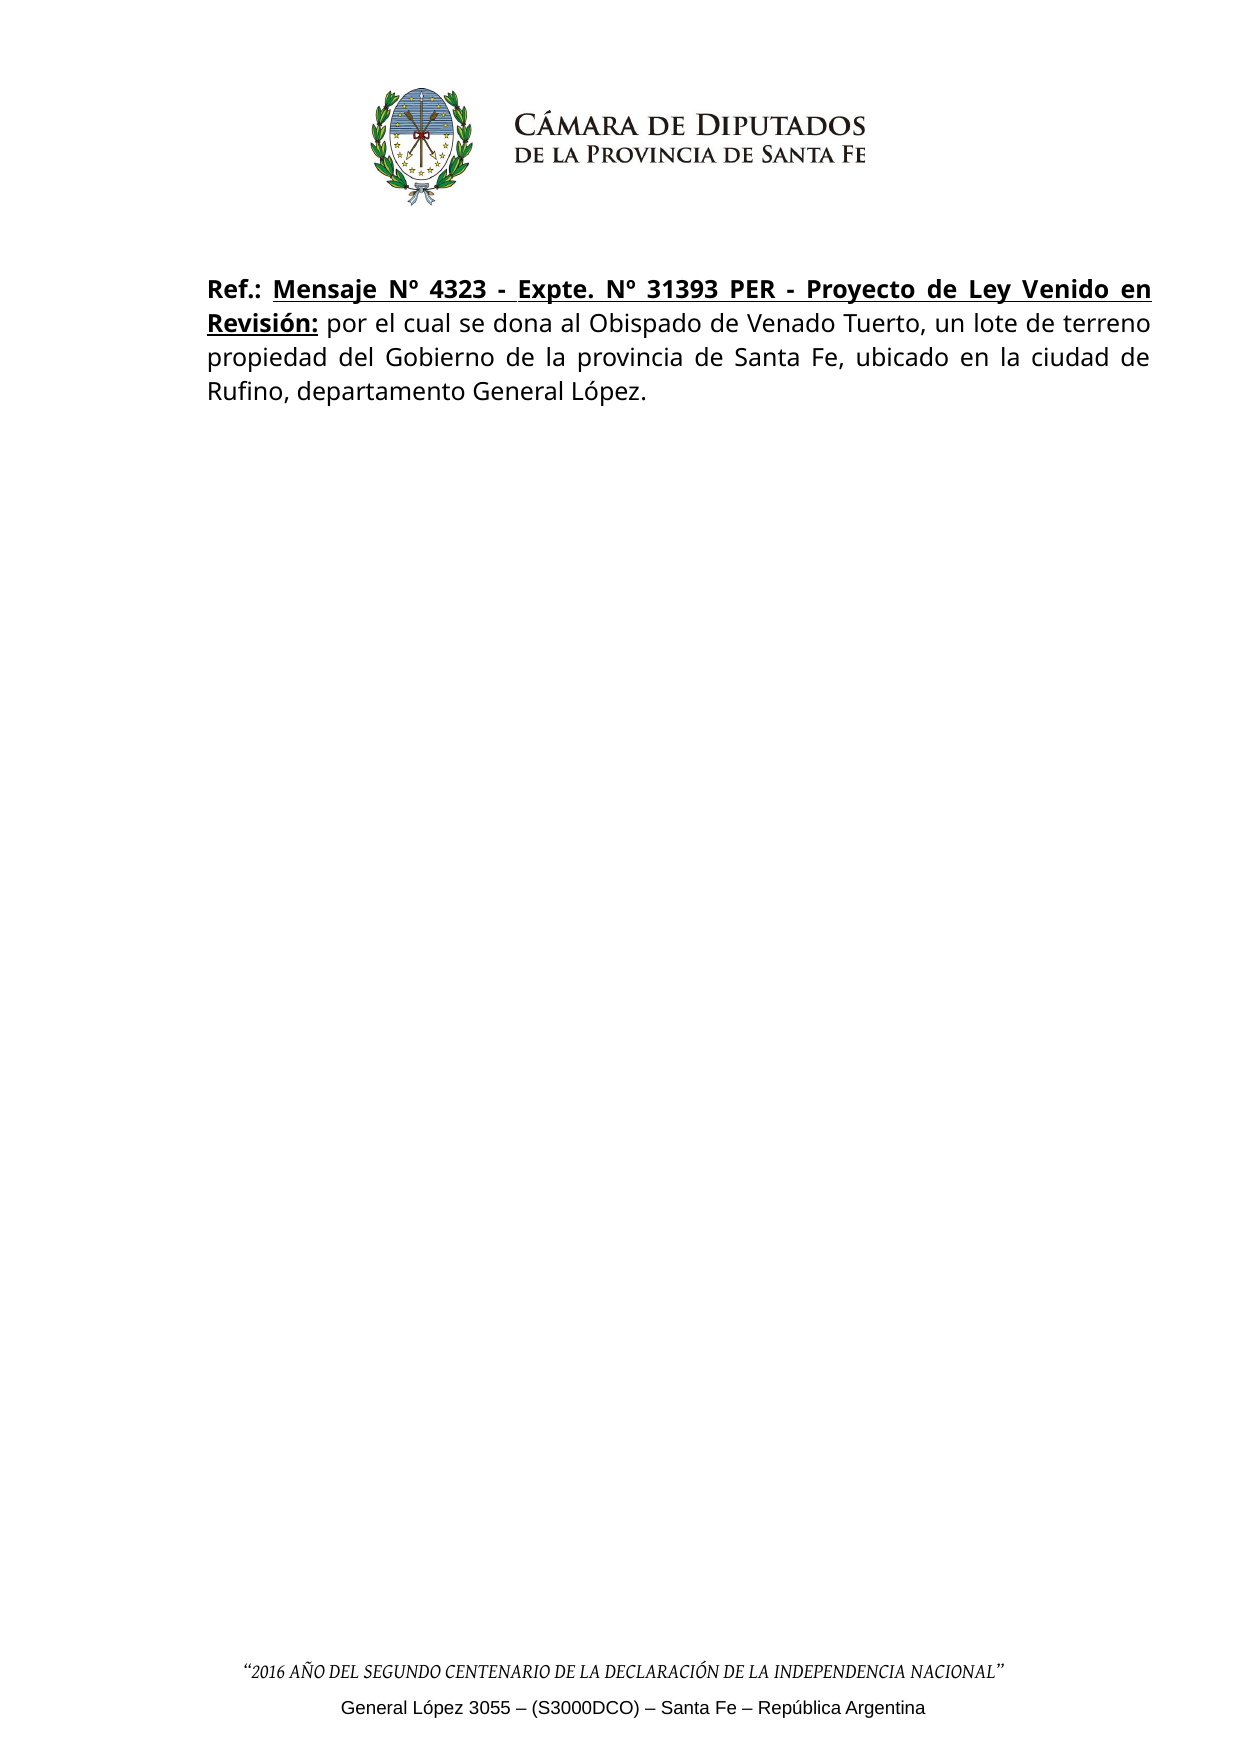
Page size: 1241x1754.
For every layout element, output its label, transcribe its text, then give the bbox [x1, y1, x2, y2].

picture [370, 88, 866, 210]
text Ref.: Mensaje Nº 4323 - Expte. Nº 31393 PER - Proyecto de Ley Venido en Revisión: por el cual se dona al Obispado de Venado Tuerto, un lote de terreno propiedad del Gobierno de la provincia de Santa Fe, ubicado en la ciudad de Rufino, departamento General López. [207, 272, 1152, 408]
